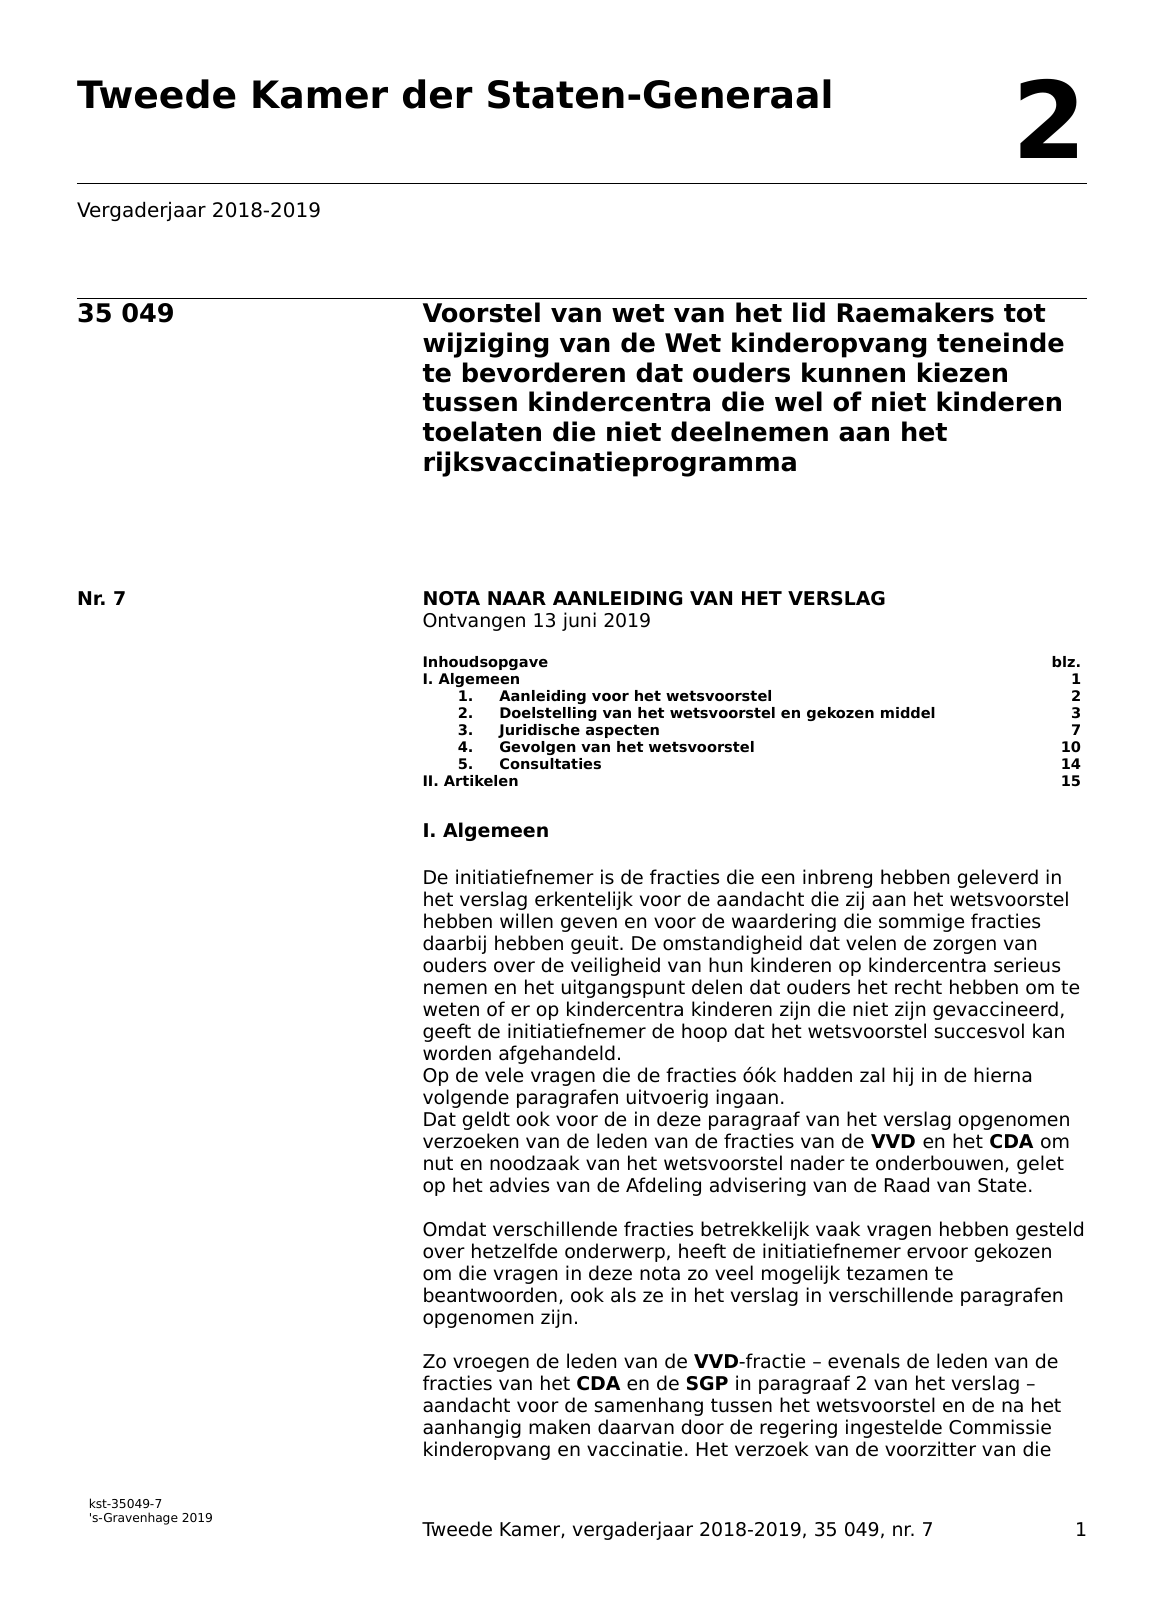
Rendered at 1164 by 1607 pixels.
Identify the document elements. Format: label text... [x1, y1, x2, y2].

text Ontvangen 13 juni 2019 [422, 610, 1087, 632]
table_cell [422, 688, 452, 705]
table_cell [422, 722, 452, 739]
table_cell Juridische aspecten [493, 722, 998, 739]
table_cell 2 [998, 688, 1087, 705]
text Dat geldt ook voor de in deze paragraaf van het verslag opgenomen verzoeken van de leden van de fracties van de VVD en het CDA om nut en noodzaak van het wetsvoorstel nader te onderbouwen, gelet op het advies van de Afdeling advisering van de Raad van State. [422, 1108, 1087, 1196]
table_cell Aanleiding voor het wetsvoorstel [493, 688, 998, 705]
table_header 2 [886, 59, 1087, 183]
table_header Inhoudsopgave [422, 654, 998, 671]
text Zo vroegen de leden van de VVD-fractie – evenals de leden van de fracties van het CDA en de SGP in paragraaf 2 van het verslag – aandacht voor de samenhang tussen het wetsvoorstel en de na het aanhangig maken daarvan door de regering ingestelde Commissie kinderopvang en vaccinatie. Het verzoek van de voorzitter van die [422, 1351, 1087, 1461]
text De initiatiefnemer is de fracties die een inbreng hebben geleverd in het verslag erkentelijk voor de aandacht die zij aan het wetsvoorstel hebben willen geven en voor de waardering die sommige fracties daarbij hebben geuit. De omstandigheid dat velen de zorgen van ouders over de veiligheid van hun kinderen op kindercentra serieus nemen en het uitgangspunt delen dat ouders het recht hebben om te weten of er op kindercentra kinderen zijn die niet zijn gevaccineerd, geeft de initiatiefnemer de hoop dat het wetsvoorstel succesvol kan worden afgehandeld. [422, 867, 1087, 1064]
table_cell 1 [998, 671, 1087, 688]
table_cell 14 [998, 756, 1087, 773]
table_cell 5. [452, 756, 493, 773]
table_cell 4. [452, 739, 493, 756]
text 's-Gravenhage 2019 [88, 1511, 323, 1525]
table_cell Gevolgen van het wetsvoorstel [493, 739, 998, 756]
text Omdat verschillende fracties betrekkelijk vaak vragen hebben gesteld over hetzelfde onderwerp, heeft de initiatiefnemer ervoor gekozen om die vragen in deze nota zo veel mogelijk tezamen te beantwoorden, ook als ze in het verslag in verschillende paragrafen opgenomen zijn. [422, 1219, 1087, 1328]
table_cell [422, 739, 452, 756]
table_cell 2. [452, 705, 493, 722]
subtitle I. Algemeen [422, 820, 1087, 842]
table_cell 1. [452, 688, 493, 705]
table_cell 7 [998, 722, 1087, 739]
table_cell [422, 756, 452, 773]
table_cell 15 [998, 773, 1087, 790]
subtitle Nr. 7 NOTA NAAR AANLEIDING VAN HET VERSLAG [77, 588, 1087, 610]
table_cell Consultaties [493, 756, 998, 773]
table_header Tweede Kamer der Staten-Generaal [77, 59, 886, 183]
table_header blz. [998, 654, 1087, 671]
table_cell II. Artikelen [422, 773, 998, 790]
table_cell [422, 705, 452, 722]
text kst-35049-7 [88, 1497, 323, 1511]
table_cell Vergaderjaar 2018-2019 [77, 184, 1087, 298]
table_cell 3. [452, 722, 493, 739]
table_cell Doelstelling van het wetsvoorstel en gekozen middel [493, 705, 998, 722]
text Op de vele vragen die de fracties óók hadden zal hij in de hierna volgende paragrafen uitvoerig ingaan. [422, 1064, 1087, 1108]
table_cell 3 [998, 705, 1087, 722]
table_cell I. Algemeen [422, 671, 998, 688]
subtitle 35 049 Voorstel van wet van het lid Raemakers tot wijziging van de Wet kinderopvang teneinde te bevorderen dat ouders kunnen kiezen tussen kindercentra die wel of niet kinderen toelaten die niet deelnemen aan het rijksvaccinatieprogramma [77, 299, 1087, 477]
table_cell 10 [998, 739, 1087, 756]
